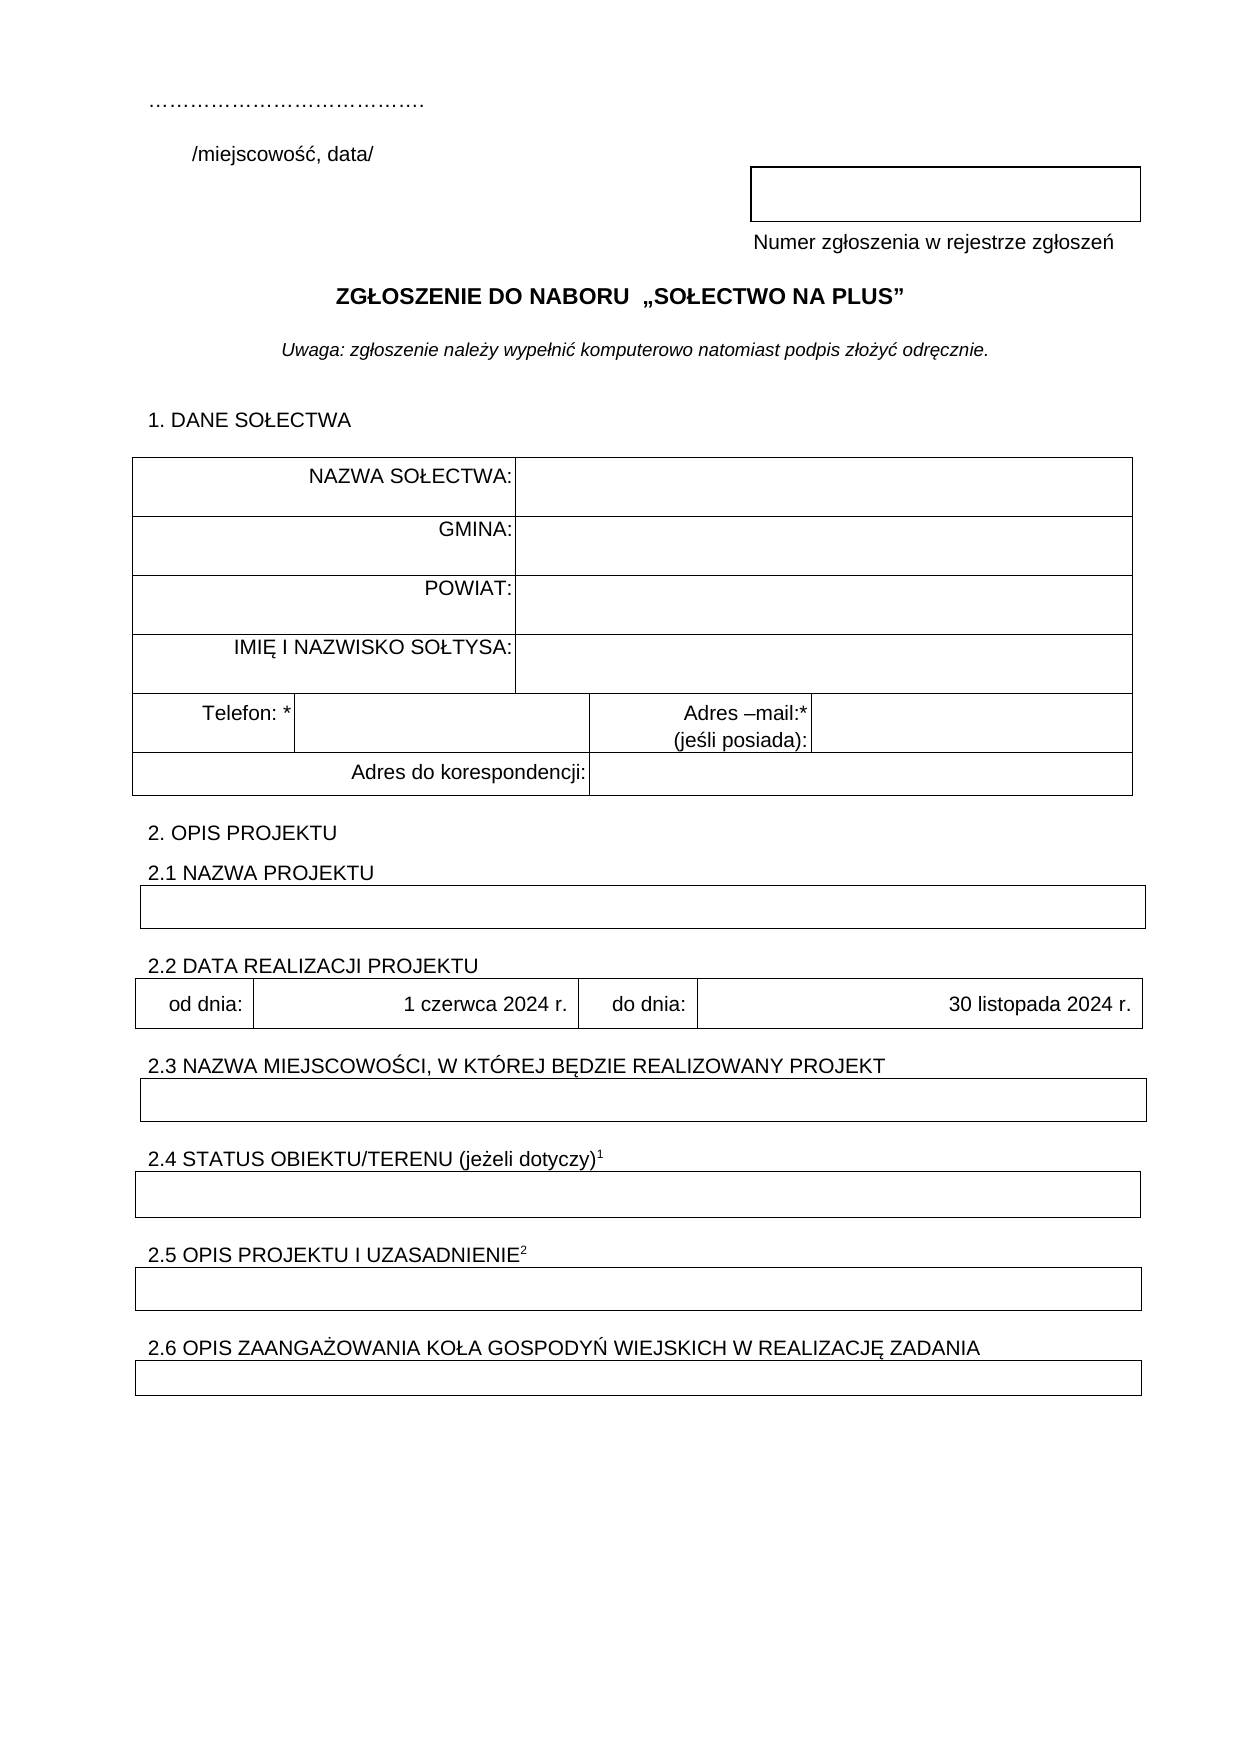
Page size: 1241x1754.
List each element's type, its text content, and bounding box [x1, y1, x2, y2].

table_header NAZWA SOŁECTWA: [133, 458, 515, 516]
table_cell [516, 635, 1132, 693]
table_header [141, 886, 1145, 928]
text 2.3 Nazwa miejscowości, w której będzie realizowany projekt [148, 1054, 1093, 1078]
text 1. DANE SOŁECTWA [148, 408, 1104, 432]
table_header 30 listopada 2024 r. [698, 979, 1142, 1028]
text 2.1 NAZWA PROJEKTU [148, 861, 1093, 885]
list 2. OPIS PROJEKTU [148, 821, 1093, 845]
text 2.4 STATUS OBIEKTU/TERENU (jeżeli dotyczy)1 [148, 1147, 1093, 1171]
subtitle Numer zgłoszenia w rejestrze zgłoszeń [148, 194, 1137, 254]
table_cell Adres –mail:* (jeśli posiada): [590, 694, 811, 752]
table_header od dnia: [136, 979, 253, 1028]
table_header [136, 1268, 1141, 1310]
table_cell [590, 753, 1132, 795]
table_header [136, 1172, 1140, 1217]
table_cell GMINA: [133, 517, 515, 575]
subtitle ZGŁOSZENIE DO NABORU „SOŁECTWO NA PLUS” [148, 283, 1093, 309]
table_cell [516, 517, 1132, 575]
table_cell Telefon: * [133, 694, 294, 752]
table_cell [295, 694, 589, 752]
table_header [136, 1361, 1141, 1395]
table_header [141, 1079, 1146, 1121]
subtitle …………………………………. [148, 88, 1093, 112]
table_cell [812, 694, 1132, 752]
text 2.2 Data realizacji projektu [148, 954, 1093, 978]
text 2.5 Opis projektu I UZASADNIENIE2 [148, 1243, 1093, 1267]
table_header [516, 458, 1132, 516]
table_header do dnia: [579, 979, 697, 1028]
table_cell IMIĘ I NAZWISKO SOŁTYSA: [133, 635, 515, 693]
table_cell [516, 576, 1132, 634]
subtitle /miejscowość, data/ [148, 141, 1093, 165]
table_cell POWIAT: [133, 576, 515, 634]
table_cell Adres do korespondencji: [133, 753, 589, 795]
text 2.6 Opis ZAANGAŻOWANIA KOŁA GOSPODYŃ WIEJSKICH W REALIZACJĘ ZADANIA [148, 1336, 1093, 1360]
text Uwaga: zgłoszenie należy wypełnić komputerowo natomiast podpis złożyć odręcznie. [166, 338, 1104, 360]
table_header 1 czerwca 2024 r. [254, 979, 578, 1028]
